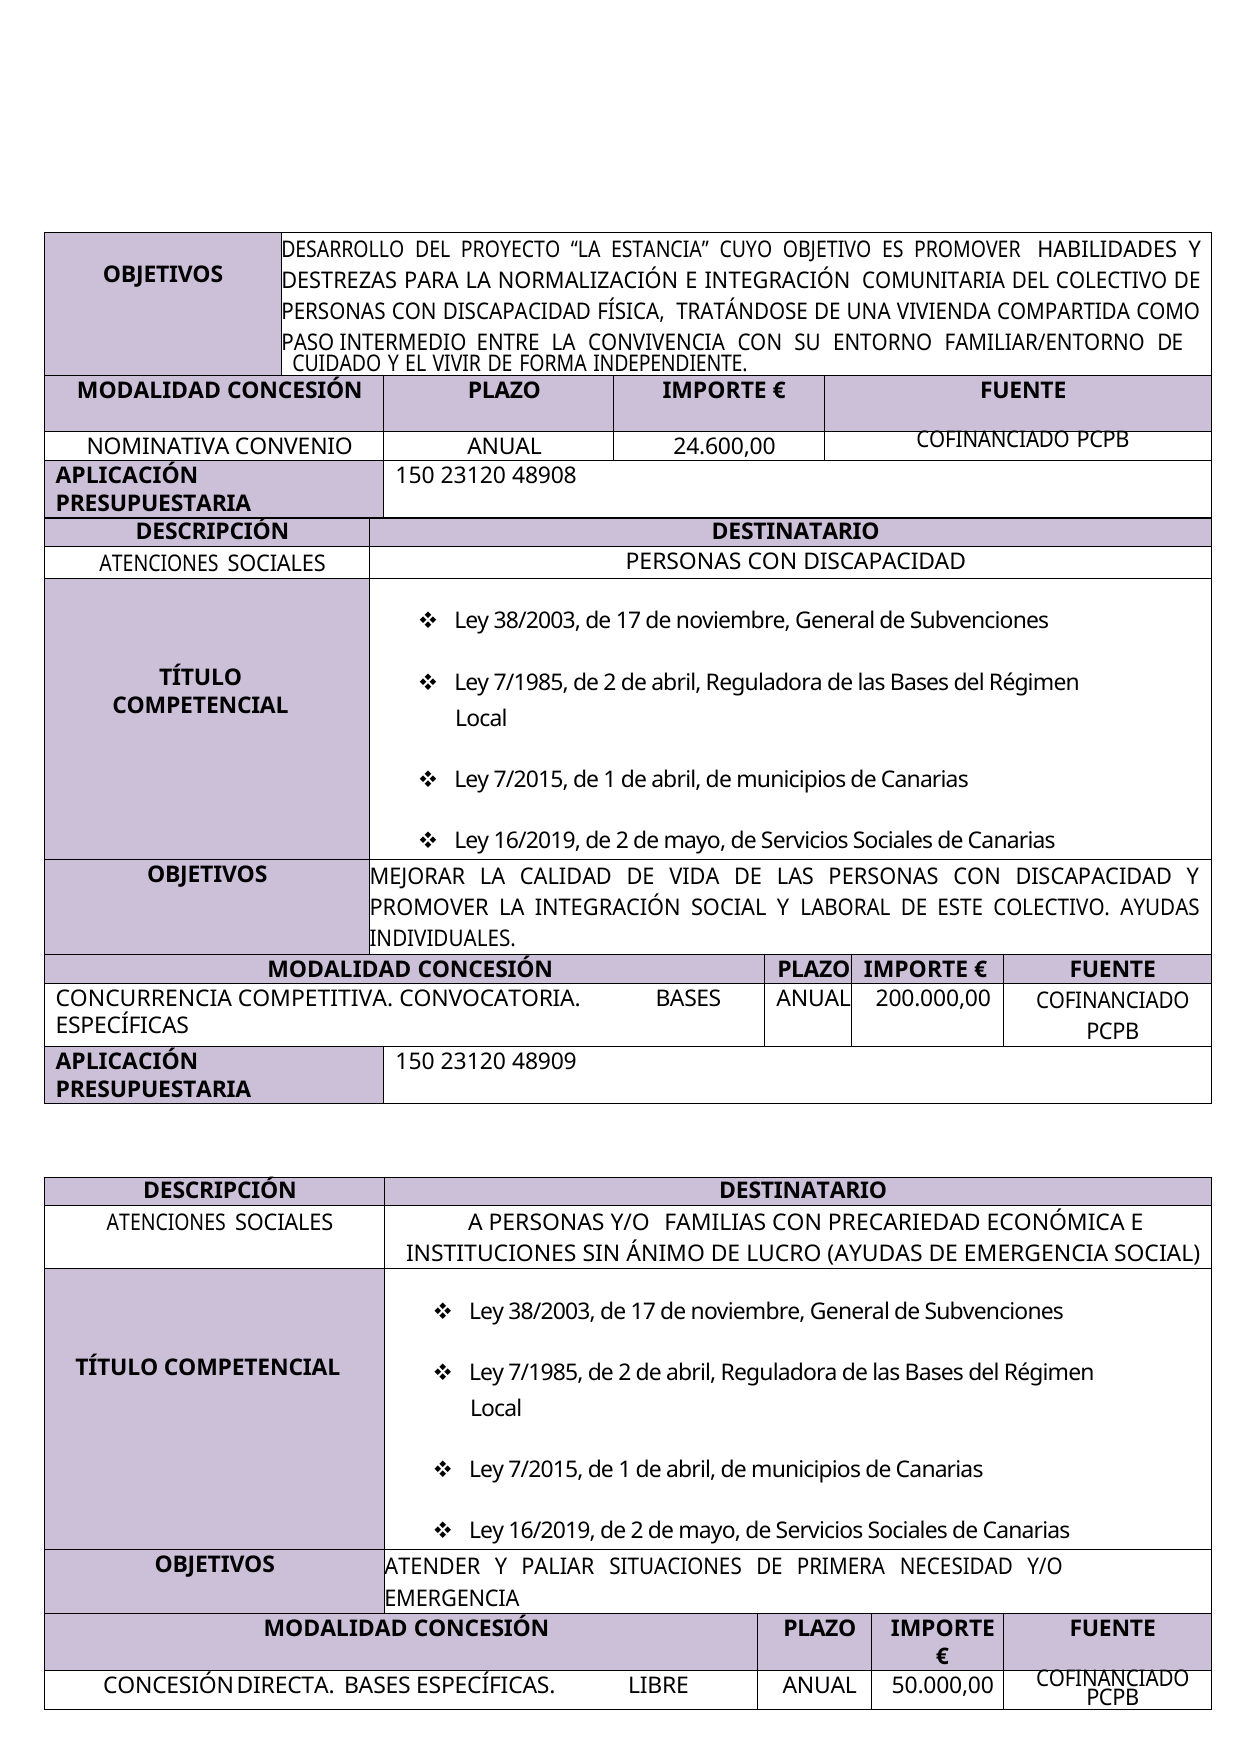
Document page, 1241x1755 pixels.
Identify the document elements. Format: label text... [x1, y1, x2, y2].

table_cell ANUAL [384, 432, 613, 460]
table_cell ANUAL [758, 1671, 871, 1709]
table_header DESCRIPCIÓN [45, 519, 369, 546]
table_cell ATENCIONES SOCIALES [45, 1206, 384, 1268]
table_cell PLAZO [765, 955, 851, 983]
table_cell IMPORTE € [872, 1614, 1003, 1670]
table_cell DESARROLLO DEL PROYECTO “LA ESTANCIA” CUYO OBJETIVO ES PROMOVER HABILIDADES Y DESTREZAS PARA LA NORMALIZACIÓN E INTEGRACIÓN COMUNITARIA DEL COLECTIVO DE PERSONAS CON DISCAPACIDAD FÍSICA, TRATÁNDOSE DE UNA VIVIENDA COMPARTIDA COMO PASO INTERMEDIO ENTRE LA CONVIVENCIA CON SU ENTORNO FAMILIAR/ENTORNO DE CUIDADO Y EL VIVIR DE FORMA INDEPENDIENTE. [282, 233, 1211, 375]
table_cell OBJETIVOS [45, 233, 281, 375]
table_header DESTINATARIO [385, 1178, 1211, 1205]
table_cell APLICACIÓN PRESUPUESTARIA [45, 461, 383, 517]
table_cell APLICACIÓN PRESUPUESTARIA [45, 1047, 383, 1103]
table_cell PLAZO [758, 1614, 871, 1670]
table_cell MODALIDAD CONCESIÓN [45, 376, 383, 431]
table_cell MODALIDAD CONCESIÓN [45, 1614, 757, 1670]
table_cell TÍTULO COMPETENCIAL [45, 579, 369, 859]
table_cell NOMINATIVA CONVENIO [45, 432, 383, 460]
table_cell 150 23120 48909 [384, 1047, 1211, 1103]
table_cell ANUAL [765, 984, 851, 1046]
table_cell Ley 38/2003, de 17 de noviembre, General de Subvenciones Ley 7/1985, de 2 de abril, Reguladora de las Bases del Régimen Local Ley 7/2015, de 1 de abril, de municipios de Canarias Ley 16/2019, de 2 de mayo, de Servicios Sociales de Canarias [370, 579, 1211, 859]
table_cell CONCESIÓN DIRECTA. BASES ESPECÍFICAS. LIBRE [45, 1671, 757, 1709]
table_cell MODALIDAD CONCESIÓN [45, 955, 764, 983]
table_cell 50.000,00 [872, 1671, 1003, 1709]
table_cell A PERSONAS Y/O FAMILIAS CON PRECARIEDAD ECONÓMICA E INSTITUCIONES SIN ÁNIMO DE LUCRO (AYUDAS DE EMERGENCIA SOCIAL) [385, 1206, 1211, 1268]
table_cell ATENCIONES SOCIALES [45, 547, 369, 578]
table_cell OBJETIVOS [45, 1550, 384, 1613]
table_cell ATENDER Y PALIAR SITUACIONES DE PRIMERA NECESIDAD Y/O EMERGENCIA [385, 1550, 1211, 1613]
table_cell IMPORTE € [614, 376, 824, 431]
table_cell TÍTULO COMPETENCIAL [45, 1269, 384, 1549]
table_cell PLAZO [384, 376, 613, 431]
table_header DESCRIPCIÓN [45, 1178, 384, 1205]
table_cell 200.000,00 [852, 984, 1003, 1046]
table_cell CONCURRENCIA COMPETITIVA. CONVOCATORIA. BASES ESPECÍFICAS [45, 984, 764, 1046]
table_cell COFINANCIADO PCPB [1004, 984, 1211, 1046]
table_cell 150 23120 48908 [384, 461, 1211, 517]
table_cell FUENTE [825, 376, 1211, 431]
table_cell FUENTE [1004, 955, 1211, 983]
table_cell MEJORAR LA CALIDAD DE VIDA DE LAS PERSONAS CON DISCAPACIDAD Y PROMOVER LA INTEGRACIÓN SOCIAL Y LABORAL DE ESTE COLECTIVO. AYUDAS INDIVIDUALES. [370, 860, 1211, 954]
table_cell COFINANCIADO PCPB [825, 432, 1211, 460]
table_cell IMPORTE € [852, 955, 1003, 983]
table_cell OBJETIVOS [45, 860, 369, 954]
table_cell Ley 38/2003, de 17 de noviembre, General de Subvenciones Ley 7/1985, de 2 de abril, Reguladora de las Bases del Régimen Local Ley 7/2015, de 1 de abril, de municipios de Canarias Ley 16/2019, de 2 de mayo, de Servicios Sociales de Canarias [385, 1269, 1211, 1549]
table_cell 24.600,00 [614, 432, 824, 460]
table_cell FUENTE [1004, 1614, 1211, 1670]
table_cell PERSONAS CON DISCAPACIDAD [370, 547, 1211, 578]
table_header DESTINATARIO [370, 519, 1211, 546]
table_cell COFINANCIADO PCPB [1004, 1671, 1211, 1709]
